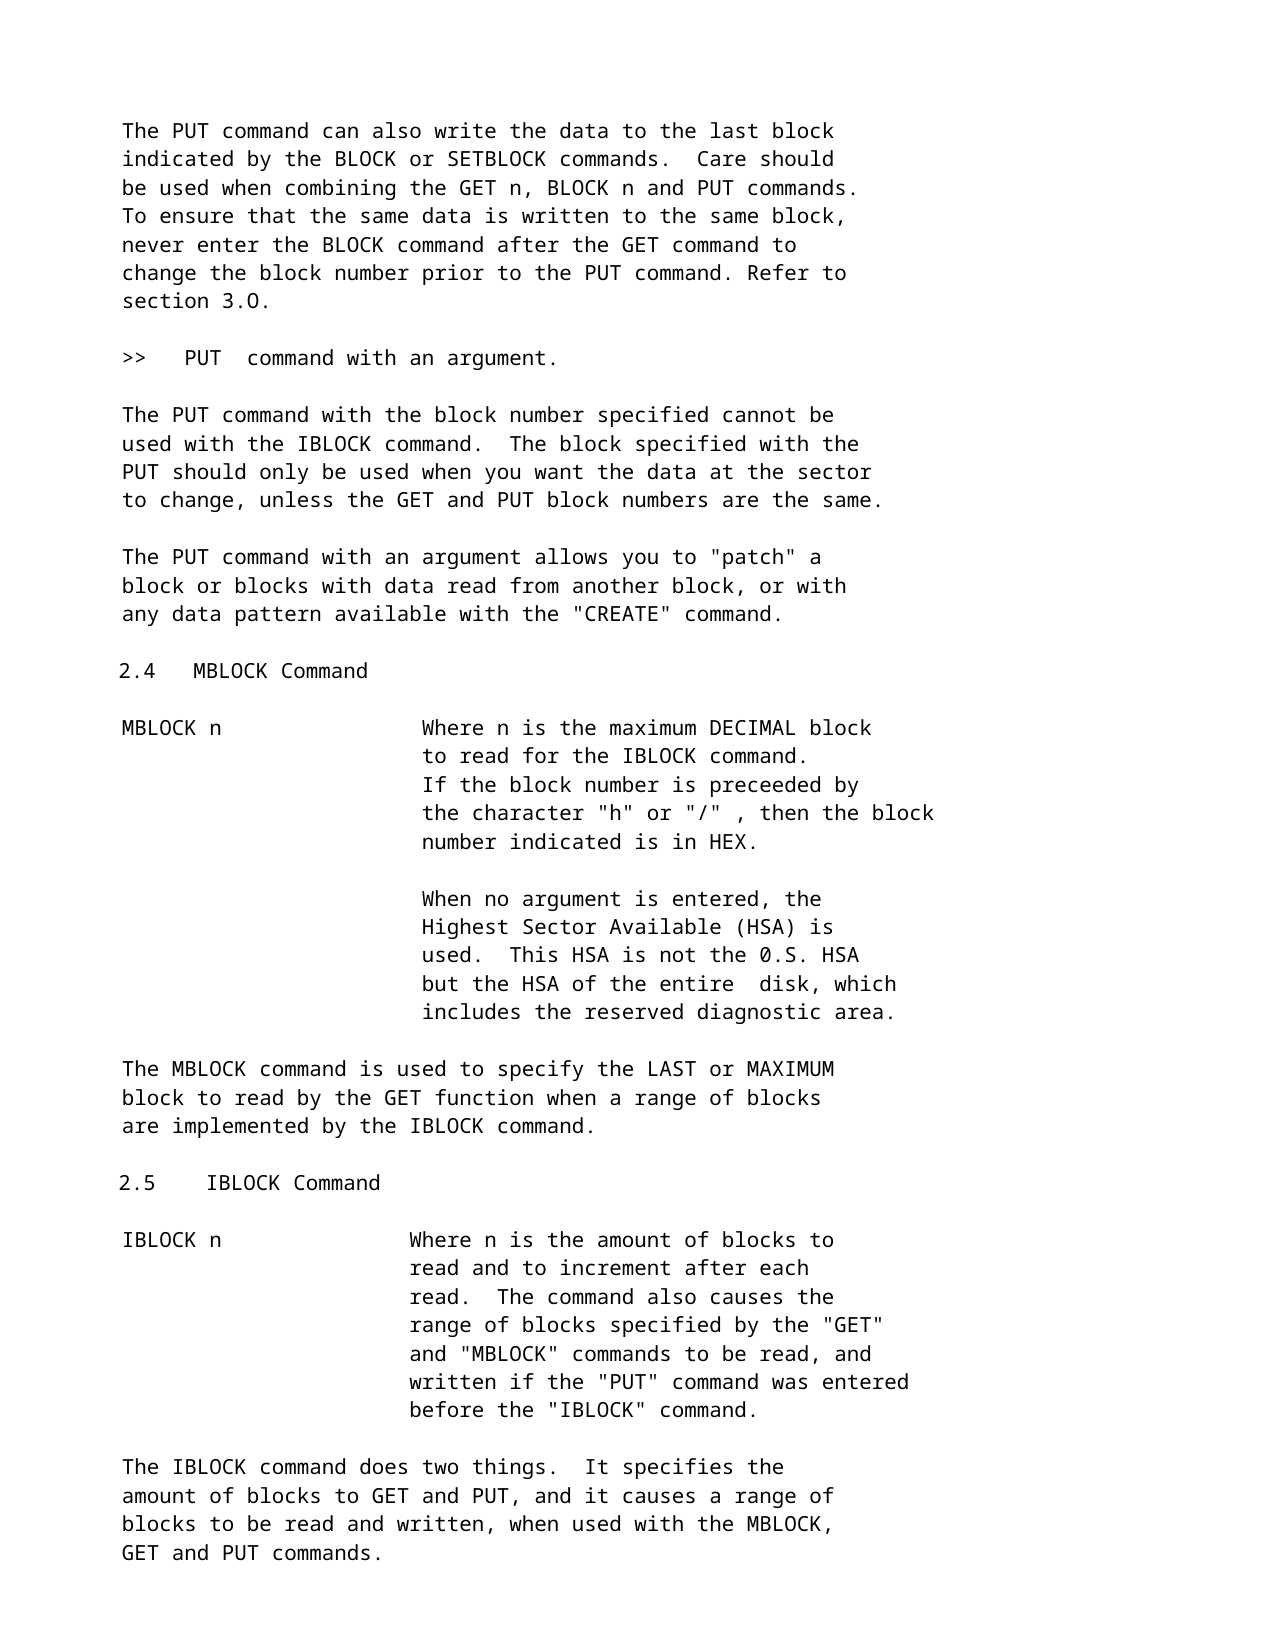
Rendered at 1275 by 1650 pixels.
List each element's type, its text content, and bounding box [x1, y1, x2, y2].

text read and to increment after each [59, 1253, 1216, 1282]
text read. The command also causes the [59, 1282, 1216, 1310]
text To ensure that the same data is written to the same block, [59, 201, 1216, 230]
text includes the reserved diagnostic area. [59, 997, 1216, 1026]
text The IBLOCK command does two things. It specifies the [59, 1452, 1216, 1481]
text MBLOCK n Where n is the maximum DECIMAL block [59, 713, 1216, 742]
text used. This HSA is not the 0.S. HSA [59, 941, 1216, 969]
text written if the "PUT" command was entered [59, 1367, 1216, 1396]
text If the block number is preceeded by [59, 770, 1216, 798]
text but the HSA of the entire disk, which [59, 969, 1216, 997]
text Highest Sector Available (HSA) is [59, 912, 1216, 941]
text to read for the IBLOCK command. [59, 742, 1216, 770]
text never enter the BLOCK command after the GET command to [59, 230, 1216, 258]
text PUT should only be used when you want the data at the sector [59, 457, 1216, 486]
text be used when combining the GET n, BLOCK n and PUT commands. [59, 173, 1216, 201]
text and "MBLOCK" commands to be read, and [59, 1339, 1216, 1367]
subtitle 2.4 MBLOCK Command [59, 656, 1216, 685]
text The PUT command with the block number specified cannot be [59, 400, 1216, 429]
subtitle 2.5 IBLOCK Command [59, 1168, 1216, 1197]
text amount of blocks to GET and PUT, and it causes a range of [59, 1481, 1216, 1509]
text section 3.O. [59, 287, 1216, 315]
text range of blocks specified by the "GET" [59, 1310, 1216, 1339]
text When no argument is entered, the [59, 884, 1216, 912]
text the character "h" or "/" , then the block [59, 798, 1216, 827]
text used with the IBLOCK command. The block specified with the [59, 429, 1216, 457]
text The PUT command can also write the data to the last block [59, 116, 1216, 144]
text number indicated is in HEX. [59, 827, 1216, 855]
text indicated by the BLOCK or SETBLOCK commands. Care should [59, 144, 1216, 173]
text GET and PUT commands. [59, 1538, 1216, 1566]
text change the block number prior to the PUT command. Refer to [59, 258, 1216, 287]
text before the "IBLOCK" command. [59, 1396, 1216, 1424]
text are implemented by the IBLOCK command. [59, 1111, 1216, 1140]
text IBLOCK n Where n is the amount of blocks to [59, 1225, 1216, 1253]
text The MBLOCK command is used to specify the LAST or MAXIMUM [59, 1054, 1216, 1083]
text blocks to be read and written, when used with the MBLOCK, [59, 1509, 1216, 1538]
text block to read by the GET function when a range of blocks [59, 1083, 1216, 1111]
text >> PUT command with an argument. [59, 343, 1216, 372]
text The PUT command with an argument allows you to "patch" a [59, 542, 1216, 571]
text any data pattern available with the "CREATE" command. [59, 599, 1216, 628]
text to change, unless the GET and PUT block numbers are the same. [59, 486, 1216, 514]
text block or blocks with data read from another block, or with [59, 571, 1216, 599]
